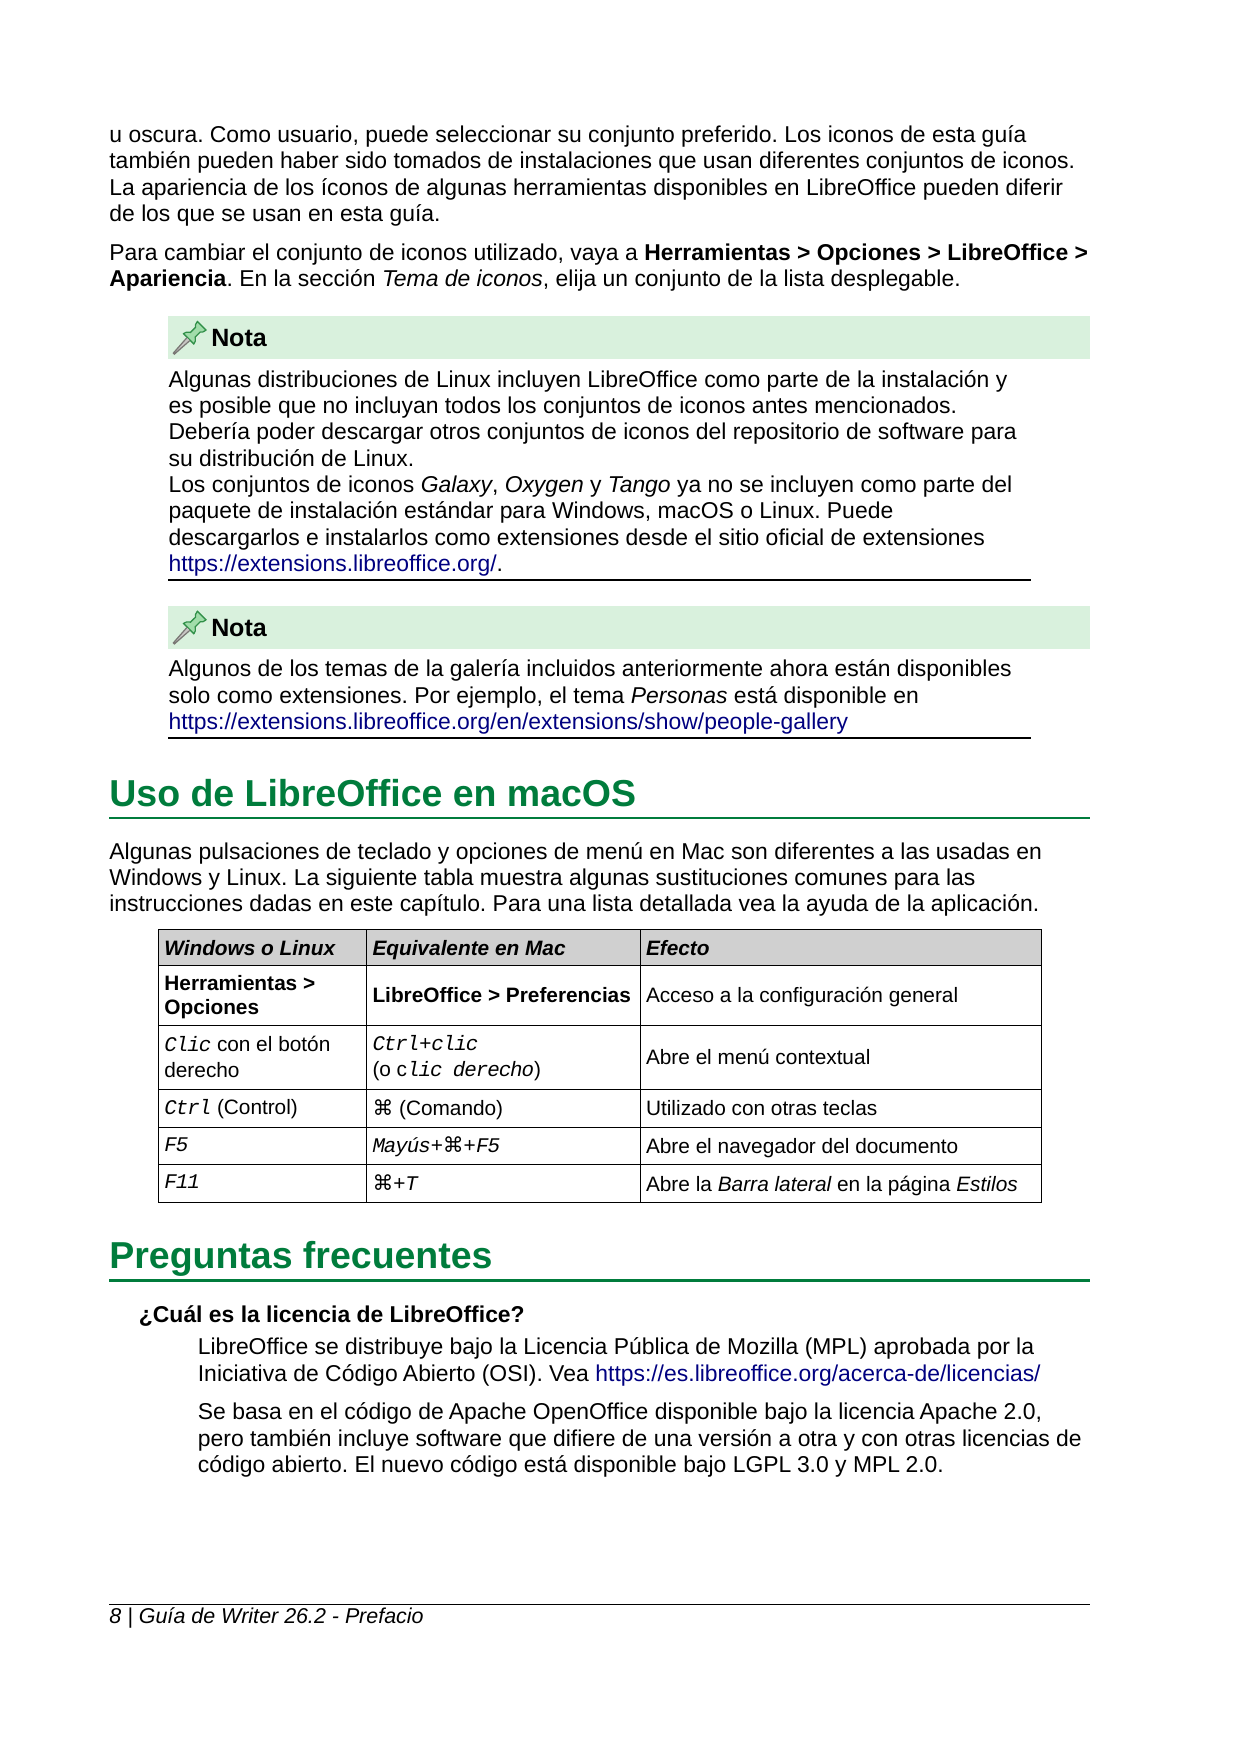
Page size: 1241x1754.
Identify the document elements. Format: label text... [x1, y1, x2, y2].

table_cell Mayús+⌘+F5 [367, 1128, 640, 1164]
table_cell Ctrl (Control) [159, 1090, 366, 1127]
table_cell ⌘ (Comando) [367, 1090, 640, 1127]
subtitle Nota [168, 606, 1090, 649]
text ¿Cuál es la licencia de LibreOffice? [139, 1301, 1090, 1327]
table_cell Herramientas > Opciones [159, 966, 366, 1025]
table_cell F5 [159, 1128, 366, 1164]
subtitle Uso de LibreOffice en macOS [109, 771, 1090, 817]
table_cell Abre la Barra lateral en la página Estilos [641, 1165, 1041, 1202]
table_cell Ctrl+clic (o clic derecho) [367, 1026, 640, 1089]
table_header Equivalente en Mac [367, 930, 640, 965]
text Algunas pulsaciones de teclado y opciones de menú en Mac son diferentes a las usadas en Windows y Linux. La siguiente tabla muestra algunas sustituciones comunes para las instrucciones dadas en este capítulo. Para una lista detallada vea la ayuda de la aplicación. [109, 838, 1090, 917]
text LibreOffice se distribuye bajo la Licencia Pública de Mozilla (MPL) aprobada por la Iniciativa de Código Abierto (OSI). Vea https://es.libreoffice.org/acerca-de/licencias/ [198, 1333, 1090, 1386]
table_cell Abre el navegador del documento [641, 1128, 1041, 1164]
table_cell Utilizado con otras teclas [641, 1090, 1041, 1127]
table_cell Clic con el botón derecho [159, 1026, 366, 1089]
table_cell Acceso a la configuración general [641, 966, 1041, 1025]
text Para cambiar el conjunto de iconos utilizado, vaya a Herramientas > Opciones > LibreOffice > Apariencia. En la sección Tema de iconos, elija un conjunto de la lista desplegable. [109, 239, 1090, 292]
table_header Efecto [641, 930, 1041, 965]
table_header Windows o Linux [159, 930, 366, 965]
text Algunos de los temas de la galería incluidos anteriormente ahora están disponibles solo como extensiones. Por ejemplo, el tema Personas está disponible en https://extensions.libreoffice.org/en/extensions/show/people-gallery [168, 655, 1031, 737]
subtitle Preguntas frecuentes [109, 1233, 1090, 1279]
subtitle Nota [168, 316, 1090, 359]
table_cell F11 [159, 1165, 366, 1202]
table_cell Abre el menú contextual [641, 1026, 1041, 1089]
text Se basa en el código de Apache OpenOffice disponible bajo la licencia Apache 2.0, pero también incluye software que difiere de una versión a otra y con otras licencias de código abierto. El nuevo código está disponible bajo LGPL 3.0 y MPL 2.0. [198, 1398, 1090, 1477]
text Algunas distribuciones de Linux incluyen LibreOffice como parte de la instalación y es posible que no incluyan todos los conjuntos de iconos antes mencionados. Debería poder descargar otros conjuntos de iconos del repositorio de software para su distribución de Linux. Los conjuntos de iconos Galaxy, Oxygen y Tango ya no se incluyen como parte del paquete de instalación estándar para Windows, macOS o Linux. Puede descargarlos e instalarlos como extensiones desde el sitio oficial de extensiones https://extensions.libreoffice.org/. [168, 366, 1031, 579]
table_cell ⌘+T [367, 1165, 640, 1202]
table_cell LibreOffice > Preferencias [367, 966, 640, 1025]
text u oscura. Como usuario, puede seleccionar su conjunto preferido. Los iconos de esta guía también pueden haber sido tomados de instalaciones que usan diferentes conjuntos de iconos. La apariencia de los íconos de algunas herramientas disponibles en LibreOffice pueden diferir de los que se usan en esta guía. [109, 121, 1090, 226]
